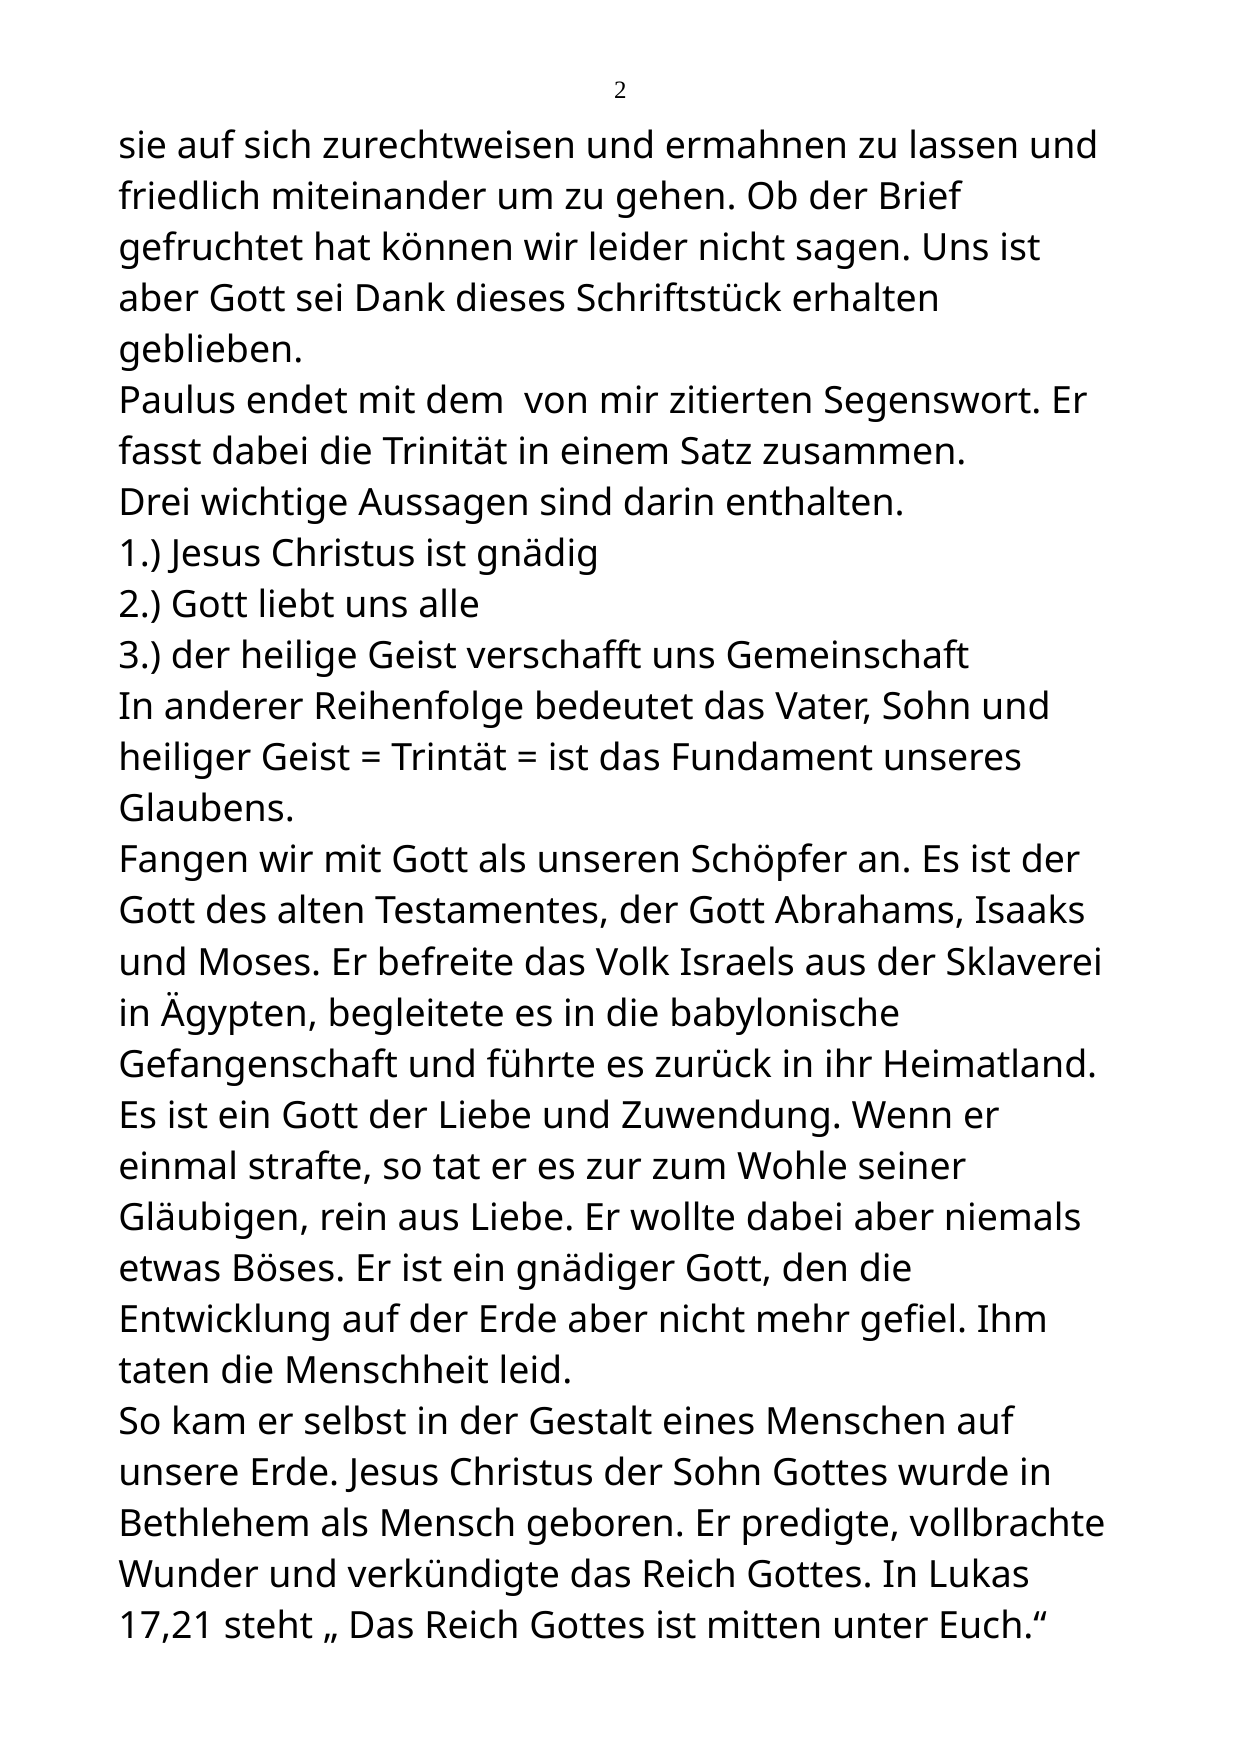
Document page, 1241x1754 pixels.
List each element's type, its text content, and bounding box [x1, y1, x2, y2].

text In anderer Reihenfolge bedeutet das Vater, Sohn und heiliger Geist = Trintät = ist das Fundament unseres Glaubens. [118, 679, 1122, 833]
text 1.) Jesus Christus ist gnädig [118, 526, 1122, 577]
text So kam er selbst in der Gestalt eines Menschen auf unsere Erde. Jesus Christus der Sohn Gottes wurde in Bethlehem als Mensch geboren. Er predigte, vollbrachte Wunder und verkündigte das Reich Gottes. In Lukas 17,21 steht „ Das Reich Gottes ist mitten unter Euch.“ [118, 1394, 1122, 1649]
text Paulus endet mit dem von mir zitierten Segenswort. Er fasst dabei die Trinität in einem Satz zusammen. [118, 373, 1122, 475]
text 3.) der heilige Geist verschafft uns Gemeinschaft [118, 628, 1122, 679]
text sie auf sich zurechtweisen und ermahnen zu lassen und friedlich miteinander um zu gehen. Ob der Brief gefruchtet hat können wir leider nicht sagen. Uns ist aber Gott sei Dank dieses Schriftstück erhalten geblieben. [118, 118, 1122, 373]
text Fangen wir mit Gott als unseren Schöpfer an. Es ist der Gott des alten Testamentes, der Gott Abrahams, Isaaks und Moses. Er befreite das Volk Israels aus der Sklaverei in Ägypten, begleitete es in die babylonische Gefangenschaft und führte es zurück in ihr Heimatland. Es ist ein Gott der Liebe und Zuwendung. Wenn er einmal strafte, so tat er es zur zum Wohle seiner Gläubigen, rein aus Liebe. Er wollte dabei aber niemals etwas Böses. Er ist ein gnädiger Gott, den die Entwicklung auf der Erde aber nicht mehr gefiel. Ihm taten die Menschheit leid. [118, 833, 1122, 1394]
text 2.) Gott liebt uns alle [118, 577, 1122, 628]
text Drei wichtige Aussagen sind darin enthalten. [118, 475, 1122, 526]
